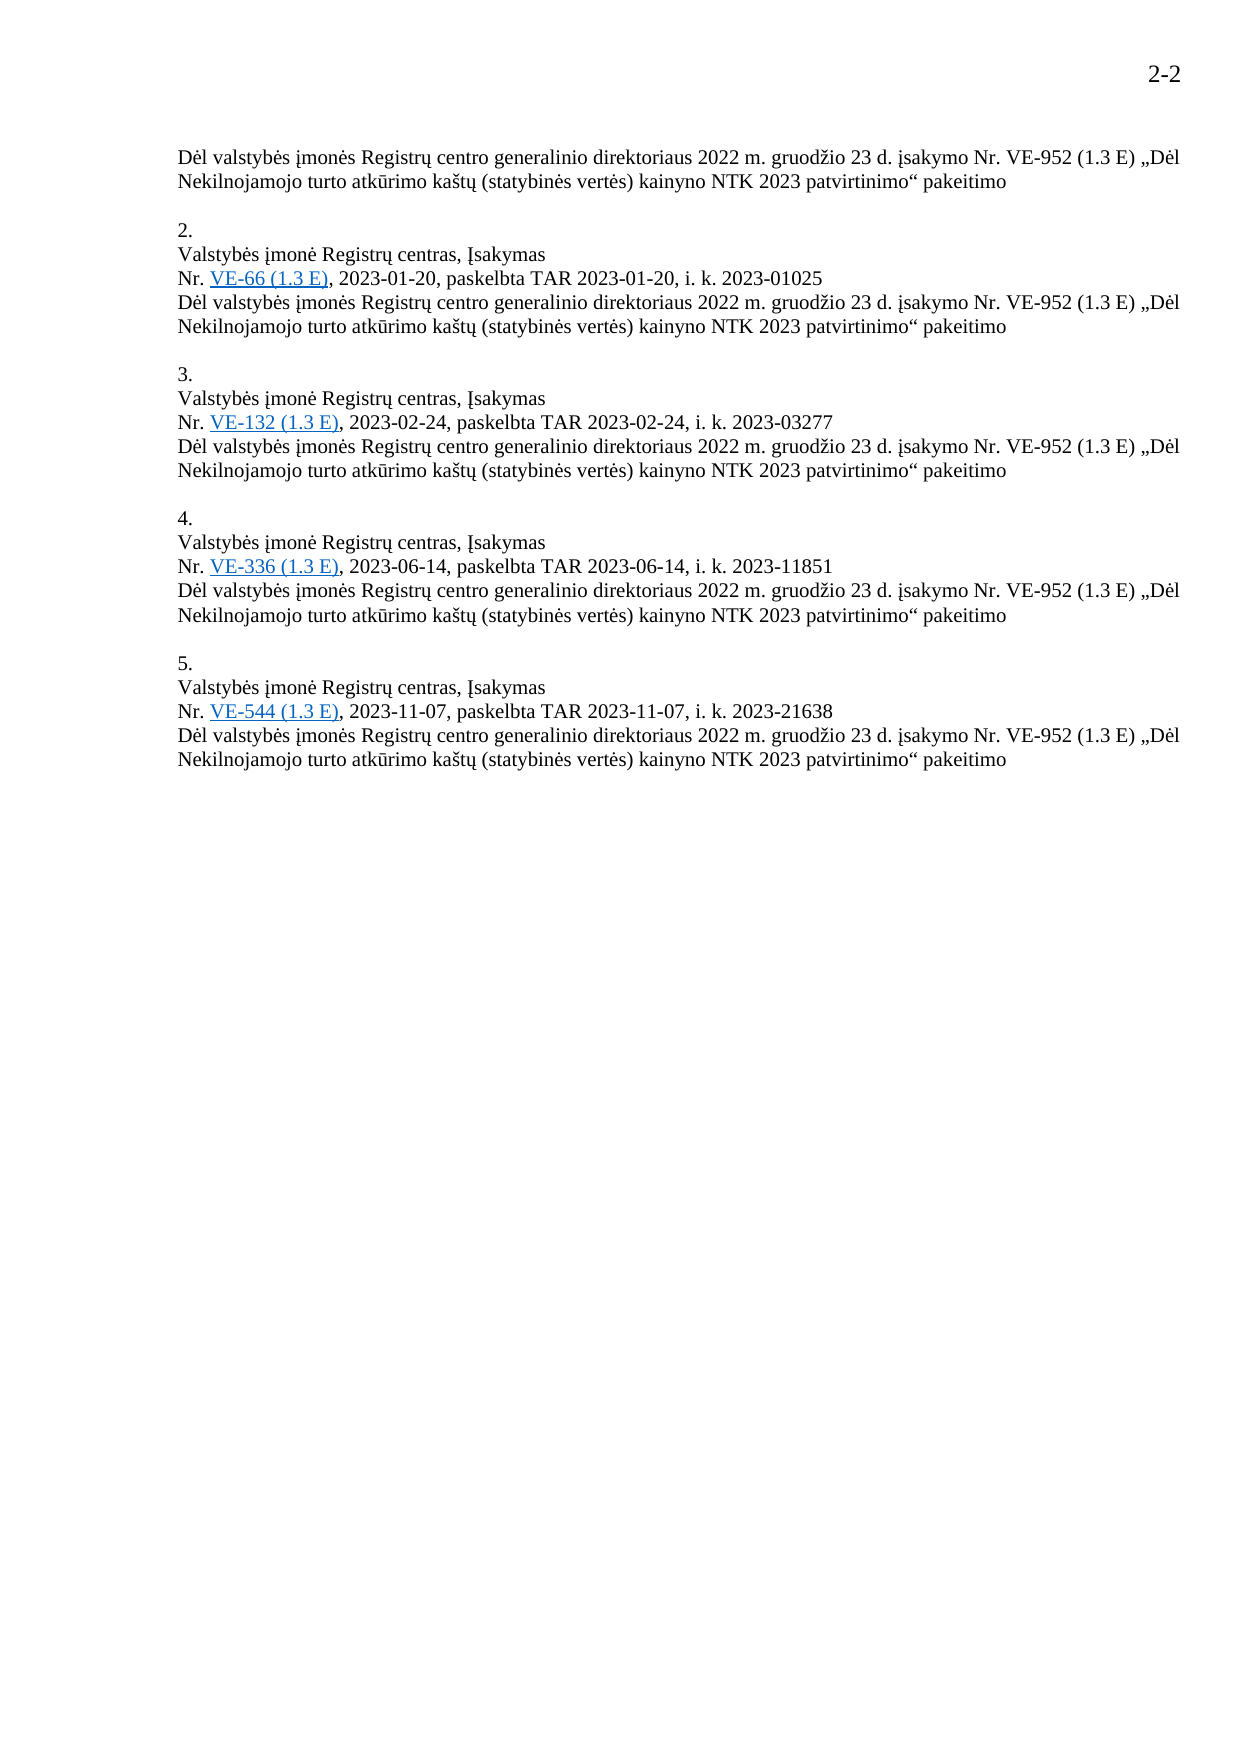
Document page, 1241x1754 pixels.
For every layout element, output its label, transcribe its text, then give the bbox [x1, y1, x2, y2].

text Dėl valstybės įmonės Registrų centro generalinio direktoriaus 2022 m. gruodžio 23 d. įsakymo Nr. VE-952 (1.3 E) „Dėl Nekilnojamojo turto atkūrimo kaštų (statybinės vertės) kainyno NTK 2023 patvirtinimo“ pakeitimo [177, 145, 1181, 193]
text Valstybės įmonė Registrų centras, Įsakymas [177, 386, 1181, 410]
text Dėl valstybės įmonės Registrų centro generalinio direktoriaus 2022 m. gruodžio 23 d. įsakymo Nr. VE-952 (1.3 E) „Dėl Nekilnojamojo turto atkūrimo kaštų (statybinės vertės) kainyno NTK 2023 patvirtinimo“ pakeitimo [177, 578, 1181, 627]
text Nr. VE-66 (1.3 E), 2023-01-20, paskelbta TAR 2023-01-20, i. k. 2023-01025 [177, 266, 1181, 290]
text Valstybės įmonė Registrų centras, Įsakymas [177, 242, 1181, 266]
text Dėl valstybės įmonės Registrų centro generalinio direktoriaus 2022 m. gruodžio 23 d. įsakymo Nr. VE-952 (1.3 E) „Dėl Nekilnojamojo turto atkūrimo kaštų (statybinės vertės) kainyno NTK 2023 patvirtinimo“ pakeitimo [177, 290, 1181, 338]
text 4. [177, 506, 1181, 530]
text Valstybės įmonė Registrų centras, Įsakymas [177, 530, 1181, 554]
text 5. [177, 651, 1181, 675]
text 3. [177, 362, 1181, 386]
text Valstybės įmonė Registrų centras, Įsakymas [177, 675, 1181, 699]
text Nr. VE-132 (1.3 E), 2023-02-24, paskelbta TAR 2023-02-24, i. k. 2023-03277 [177, 410, 1181, 434]
text Nr. VE-336 (1.3 E), 2023-06-14, paskelbta TAR 2023-06-14, i. k. 2023-11851 [177, 554, 1181, 578]
text Dėl valstybės įmonės Registrų centro generalinio direktoriaus 2022 m. gruodžio 23 d. įsakymo Nr. VE-952 (1.3 E) „Dėl Nekilnojamojo turto atkūrimo kaštų (statybinės vertės) kainyno NTK 2023 patvirtinimo“ pakeitimo [177, 723, 1181, 771]
text Nr. VE-544 (1.3 E), 2023-11-07, paskelbta TAR 2023-11-07, i. k. 2023-21638 [177, 699, 1181, 723]
text 2. [177, 217, 1181, 242]
text Dėl valstybės įmonės Registrų centro generalinio direktoriaus 2022 m. gruodžio 23 d. įsakymo Nr. VE-952 (1.3 E) „Dėl Nekilnojamojo turto atkūrimo kaštų (statybinės vertės) kainyno NTK 2023 patvirtinimo“ pakeitimo [177, 434, 1181, 482]
